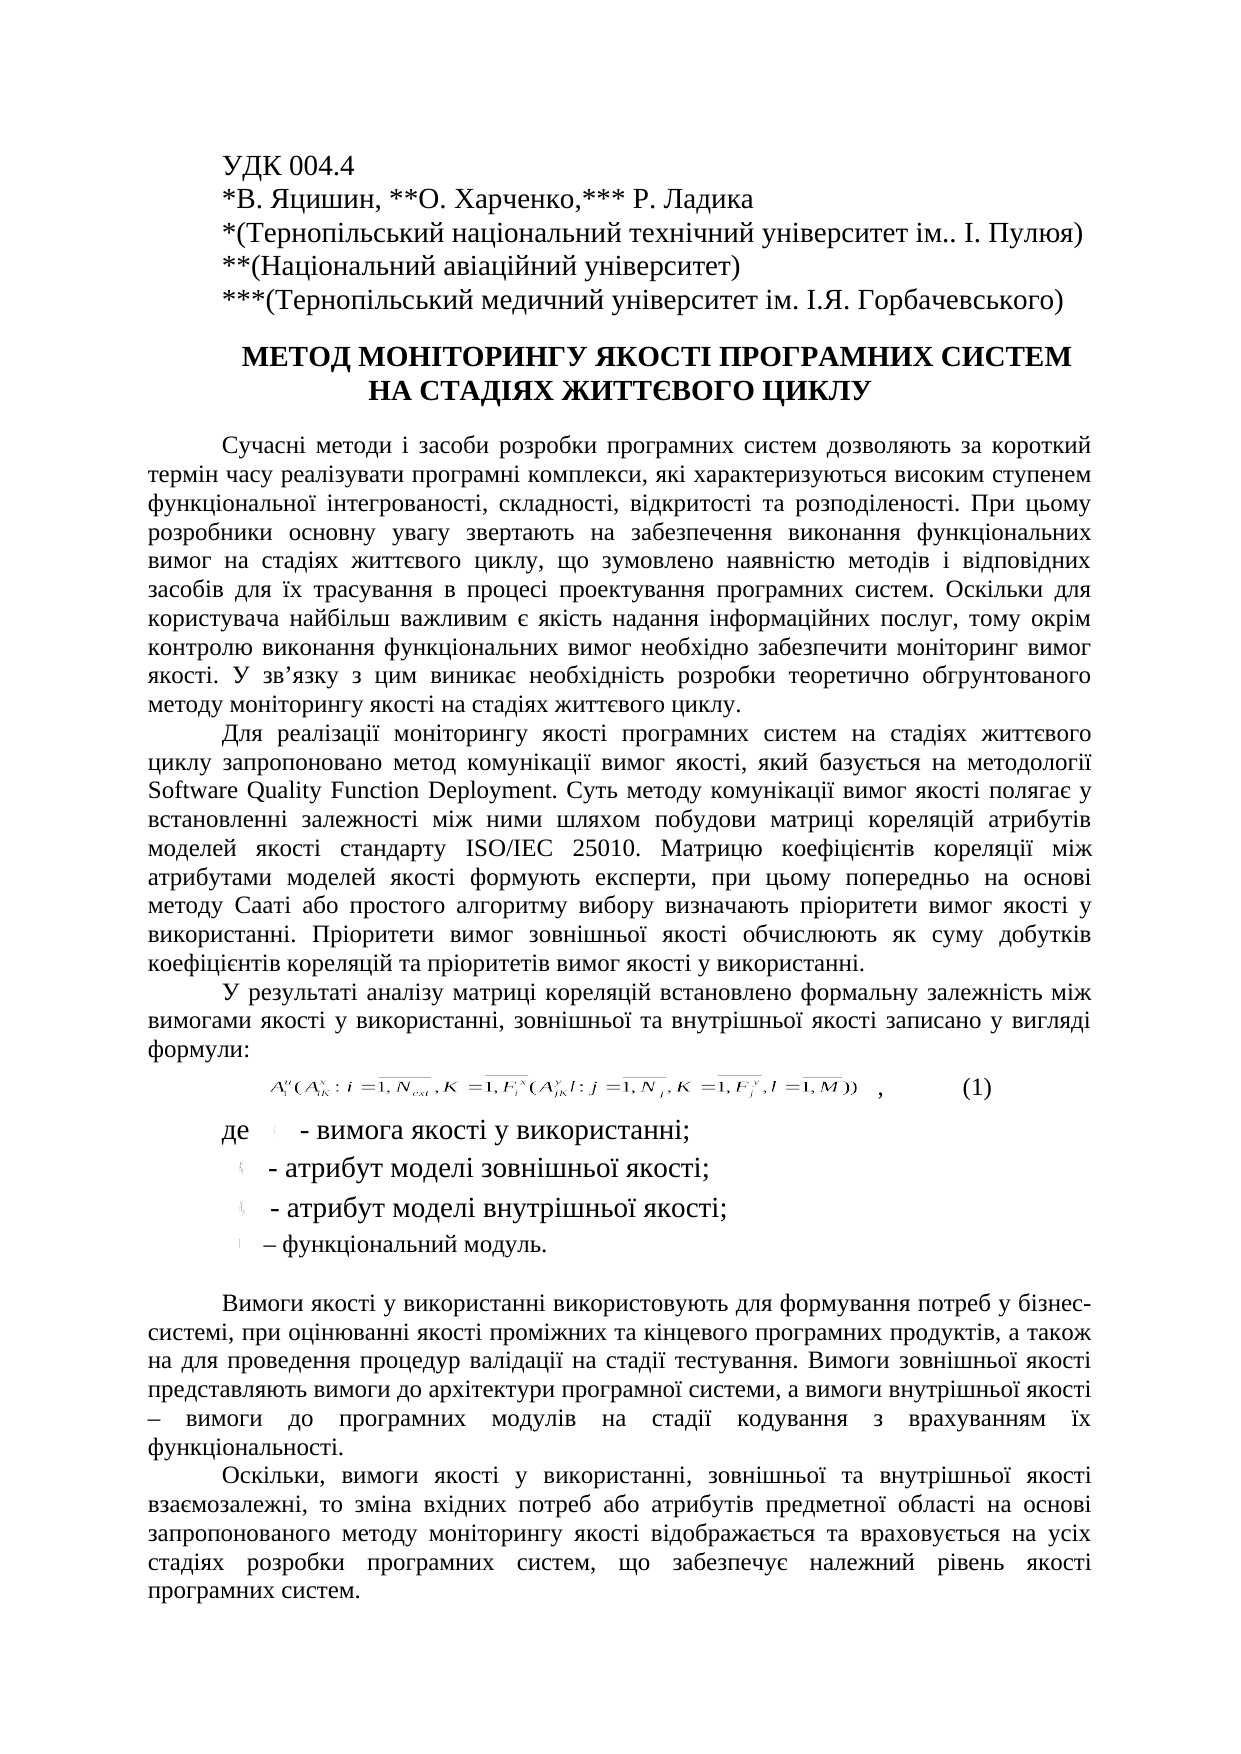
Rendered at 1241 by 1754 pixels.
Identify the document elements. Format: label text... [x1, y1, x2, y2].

text Сучасні методи і засоби розробки програмних систем дозволяють за короткий термін часу реалізувати програмні комплекси, які характеризуються високим ступенем функціональної інтегрованості, складності, відкритості та розподіленості. При цьому розробники основну увагу звертають на забезпечення виконання функціональних вимог на стадіях життєвого циклу, що зумовлено наявністю методів і відповідних засобів для їх трасування в процесі проектування програмних систем. Оскільки для користувача найбільш важливим є якість надання інформаційних послуг, тому окрім контролю виконання функціональних вимог необхідно забезпечити моніторинг вимог якості. У зв’язку з цим виникає необхідність розробки теоретично обгрунтованого методу моніторингу якості на стадіях життєвого циклу. [148, 431, 1092, 718]
text Для реалізації моніторингу якості програмних систем на стадіях життєвого циклу запропоновано метод комунікації вимог якості, який базується на методології Software Quality Function Deployment. Суть методу комунікації вимог якості полягає у встановленні залежності між ними шляхом побудови матриці кореляцій атрибутів моделей якості стандарту ISO/IEC 25010. Матрицю коефіцієнтів кореляції між атрибутами моделей якості формують експерти, при цьому попередньо на основі методу Cааті або простого алгоритму вибору визначають пріоритети вимог якості у використанні. Пріоритети вимог зовнішньої якості обчислюють як суму добутків коефіцієнтів кореляцій та пріоритетів вимог якості у використанні. [148, 718, 1092, 977]
text *В. Яцишин, **О. Харченко,*** Р. Ладика [148, 181, 1092, 215]
text МЕТОД МОНІТОРИНГУ ЯКОСТІ ПРОГРАМНИХ СИСТЕМ НА СТАДІЯХ ЖИТТЄВОГО ЦИКЛУ [148, 339, 1092, 407]
text Вимоги якості у використанні використовують для формування потреб у бізнес-системі, при оцінюванні якості проміжних та кінцевого програмних продуктів, а також на для проведення процедур валідації на стадії тестування. Вимоги зовнішньої якості представляють вимоги до архітектури програмної системи, а вимоги внутрішньої якості – вимоги до програмних модулів на стадії кодування з врахуванням їх функціональності. [148, 1288, 1092, 1460]
text , (1) [148, 1063, 1092, 1110]
text – функціональний модуль. [148, 1228, 1092, 1259]
text У результаті аналізу матриці кореляцій встановлено формальну залежність між вимогами якості у використанні, зовнішньої та внутрішньої якості записано у вигляді формули: [148, 977, 1092, 1063]
text *(Тернопільський національний технічний університет ім.. І. Пулюя) [148, 215, 1092, 248]
text Оскільки, вимоги якості у використанні, зовнішньої та внутрішньої якості взаємозалежні, то зміна вхідних потреб або атрибутів предметної області на основі запропонованого методу моніторингу якості відображається та враховується на усіх стадіях розробки програмних систем, що забезпечує належний рівень якості програмних систем. [148, 1460, 1092, 1604]
text УДК 004.4 [148, 148, 1092, 181]
text **(Національний авіаційний університет) [148, 248, 1092, 282]
text де - вимога якості у використанні; [148, 1110, 1092, 1148]
text - атрибут моделі внутрішньої якості; [148, 1187, 1092, 1228]
text - атрибут моделі зовнішньої якості; [148, 1148, 1092, 1187]
text ***(Тернопільський медичний університет ім. І.Я. Горбачевського) [148, 282, 1092, 315]
